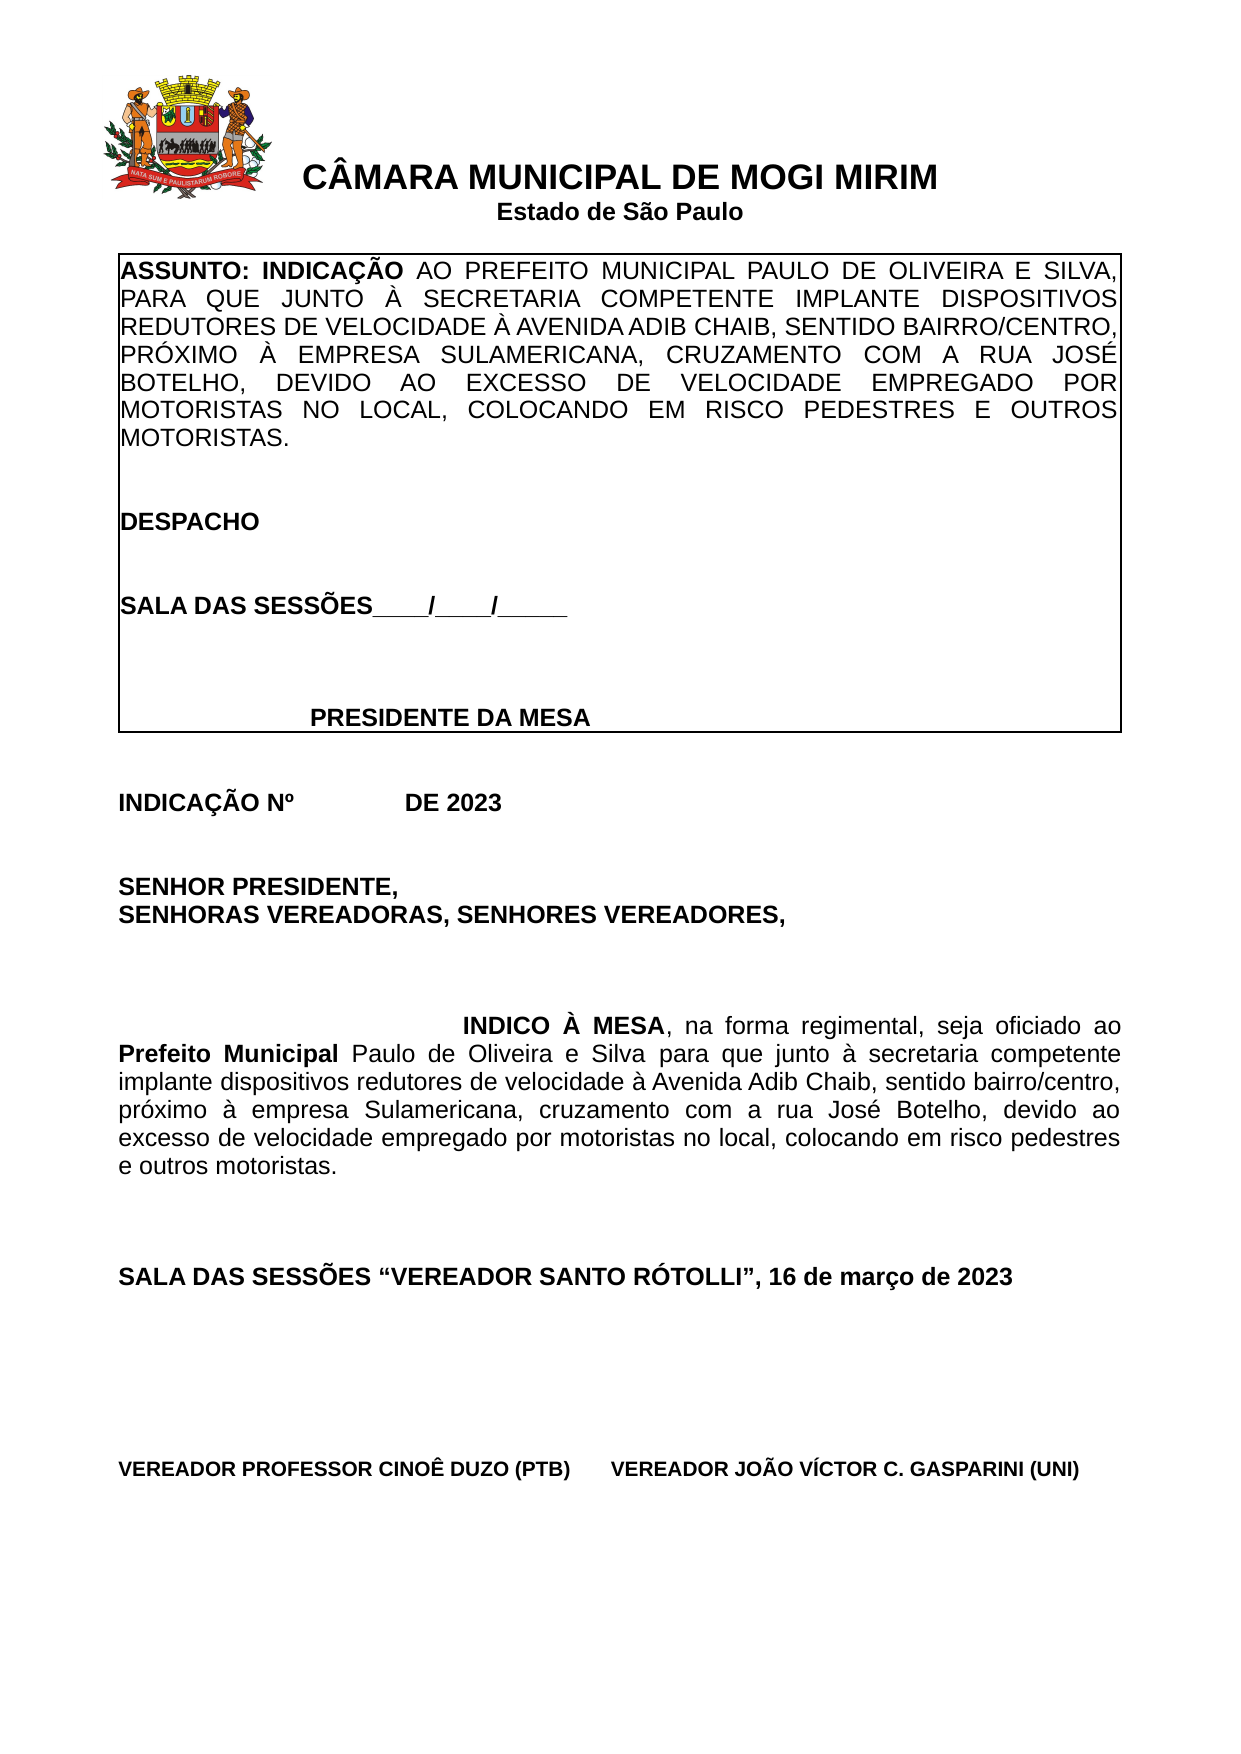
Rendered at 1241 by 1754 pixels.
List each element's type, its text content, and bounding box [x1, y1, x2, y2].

picture [102, 75, 273, 199]
text PRESIDENTE DA MESA [120, 700, 1120, 731]
text VEREADOR PROFESSOR CINOÊ DUZO (PTB) VEREADOR JOÃO VÍCTOR C. GASPARINI (UNI) [118, 1458, 1122, 1481]
text SENHOR PRESIDENTE, [118, 872, 1122, 900]
text CÂMARA MUNICIPAL DE MOGI MIRIM [273, 158, 1122, 197]
text INDICAÇÃO Nº DE 2023 [118, 789, 1122, 817]
text INDICO À MESA, na forma regimental, seja oficiado ao Prefeito Municipal Paulo de Oliveira e Silva para que junto à secretaria competente implante dispositivos redutores de velocidade à Avenida Adib Chaib, sentido bairro/centro, próximo à empresa Sulamericana, cruzamento com a rua José Botelho, devido ao excesso de velocidade empregado por motoristas no local, colocando em risco pedestres e outros motoristas. [118, 1012, 1122, 1179]
text DESPACHO [120, 504, 1120, 536]
text Estado de São Paulo [118, 197, 1122, 225]
text SALA DAS SESSÕES “VEREADOR SANTO RÓTOLLI”, 16 de março de 2023 [118, 1262, 1122, 1290]
text ASSUNTO: INDICAÇÃO AO PREFEITO MUNICIPAL PAULO DE OLIVEIRA E SILVA, PARA QUE JUNTO À SECRETARIA COMPETENTE IMPLANTE DISPOSITIVOS REDUTORES DE VELOCIDADE À AVENIDA ADIB CHAIB, SENTIDO BAIRRO/CENTRO, PRÓXIMO À EMPRESA SULAMERICANA, CRUZAMENTO COM A RUA JOSÉ BOTELHO, DEVIDO AO EXCESSO DE VELOCIDADE EMPREGADO POR MOTORISTAS NO LOCAL, COLOCANDO EM RISCO PEDESTRES E OUTROS MOTORISTAS. [120, 255, 1120, 452]
text SALA DAS SESSÕES____/____/_____ [120, 588, 1120, 620]
text SENHORAS VEREADORAS, SENHORES VEREADORES, [118, 900, 1122, 928]
